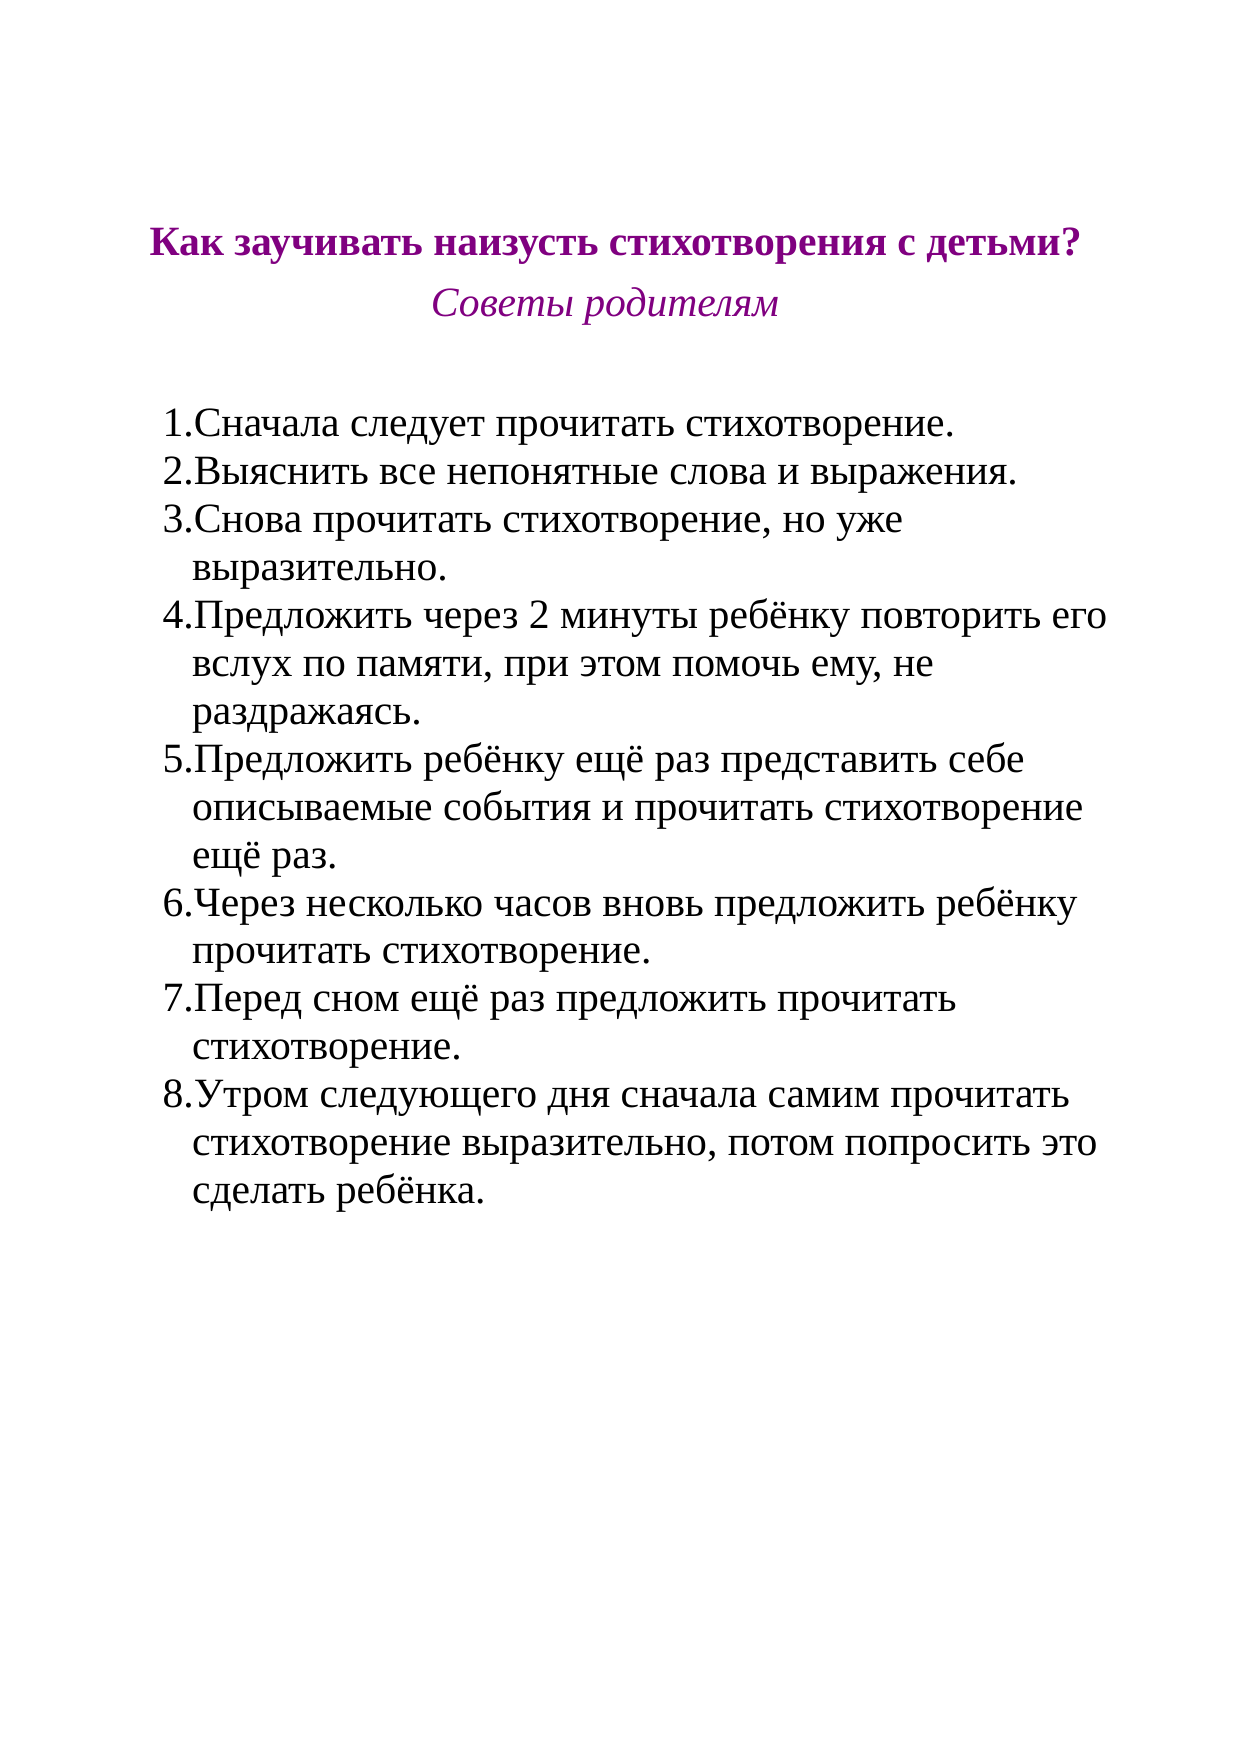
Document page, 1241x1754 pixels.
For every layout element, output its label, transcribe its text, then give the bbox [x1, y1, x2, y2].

list Перед сном ещё раз предложить прочитать стихотворение. [162, 973, 1122, 1069]
list Предложить ребёнку ещё раз представить себе описываемые события и прочитать стихотворение ещё раз. [162, 733, 1122, 877]
subtitle Как заучивать наизусть стихотворения с детьми? [118, 217, 1122, 264]
list Через несколько часов вновь предложить ребёнку прочитать стихотворение. [162, 877, 1122, 973]
list Снова прочитать стихотворение, но уже выразительно. [162, 494, 1122, 589]
list Выяснить все непонятные слова и выражения. [162, 446, 1122, 494]
list Утром следующего дня сначала самим прочитать стихотворение выразительно, потом попросить это сделать ребёнка. [162, 1069, 1122, 1212]
text Советы родителям [118, 277, 1122, 325]
list Сначала следует прочитать стихотворение. [162, 398, 1122, 446]
list Предложить через 2 минуты ребёнку повторить его вслух по памяти, при этом помочь ему, не раздражаясь. [162, 589, 1122, 733]
